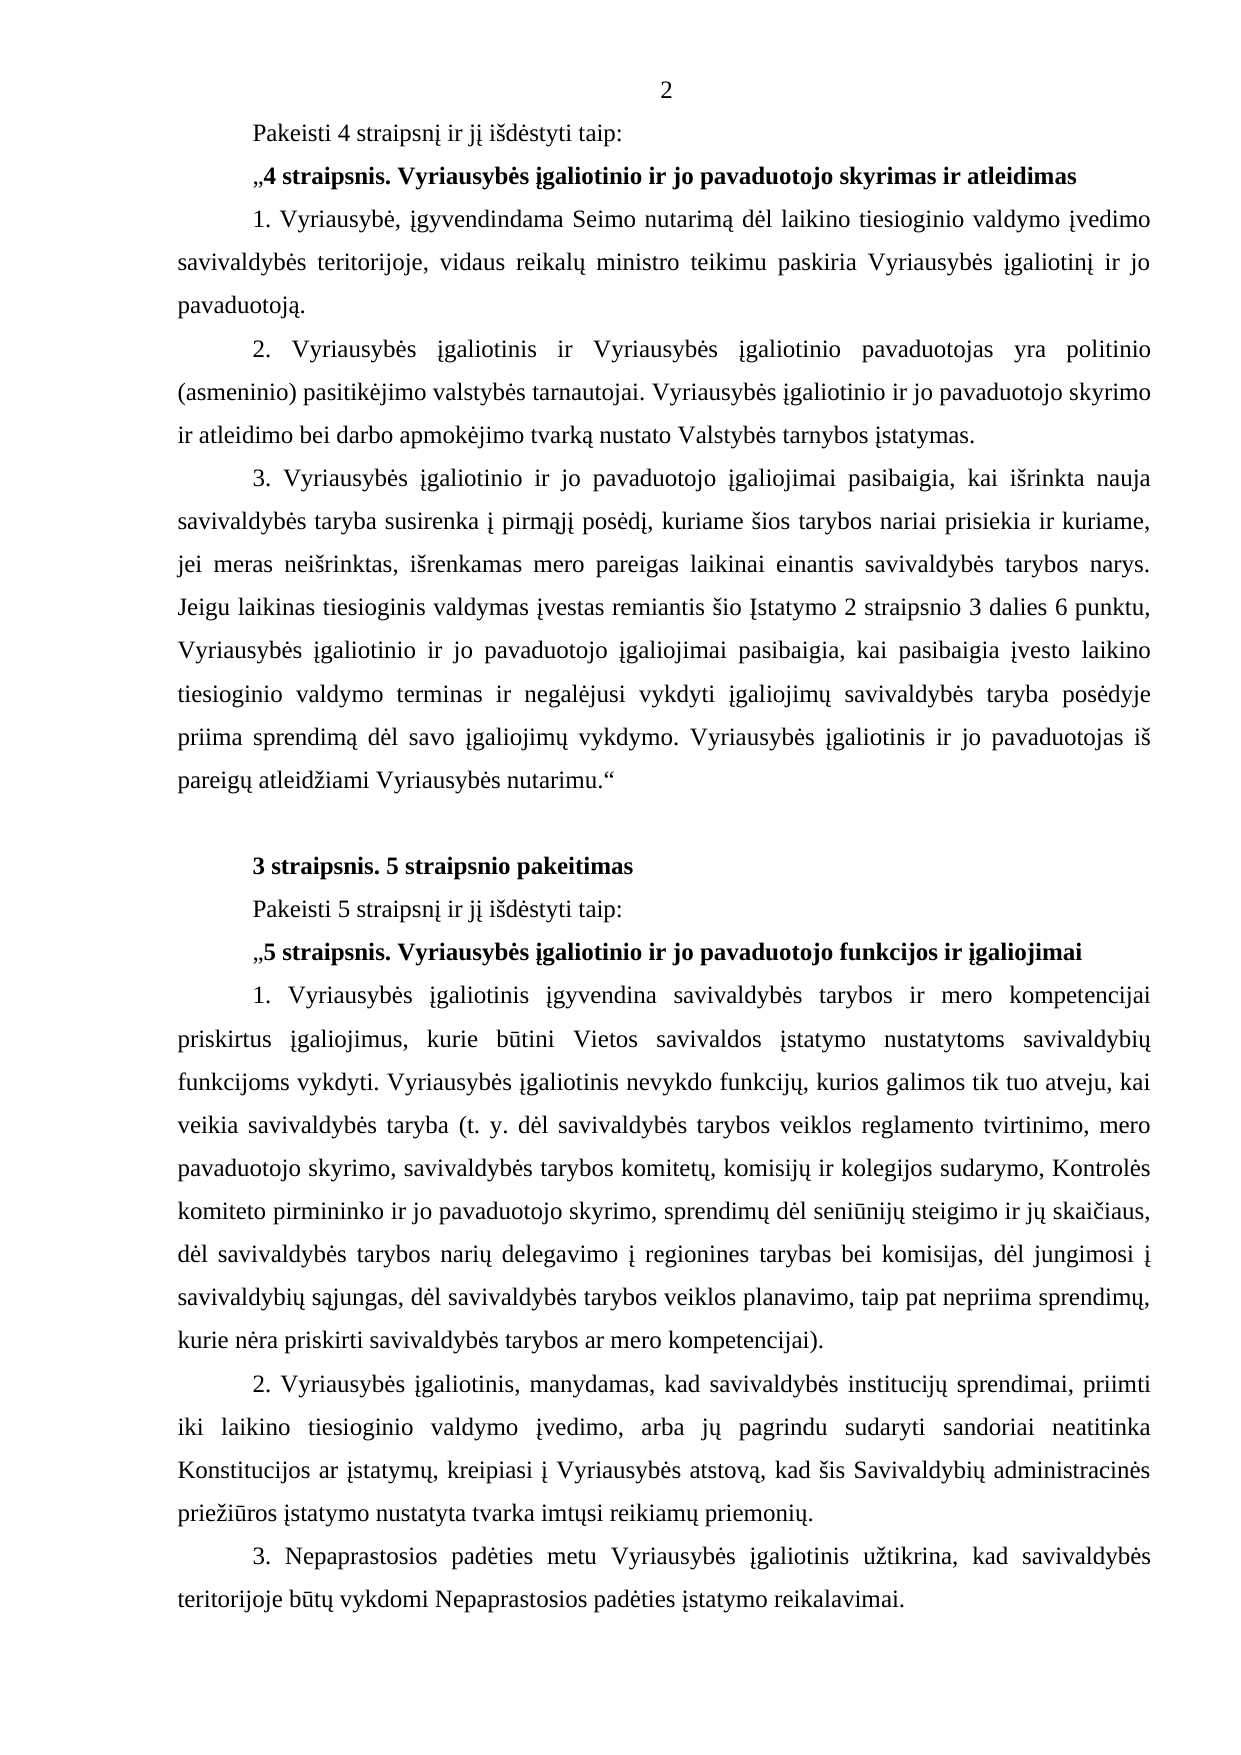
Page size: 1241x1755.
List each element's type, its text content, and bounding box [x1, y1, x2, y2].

text 2. Vyriausybės įgaliotinis ir Vyriausybės įgaliotinio pavaduotojas yra politinio (asmeninio) pasitikėjimo valstybės tarnautojai. Vyriausybės įgaliotinio ir jo pavaduotojo skyrimo ir atleidimo bei darbo apmokėjimo tvarką nustato Valstybės tarnybos įstatymas. [177, 334, 1152, 449]
text Pakeisti 5 straipsnį ir jį išdėstyti taip: [177, 894, 1152, 923]
text 3. Vyriausybės įgaliotinio ir jo pavaduotojo įgaliojimai pasibaigia, kai išrinkta nauja savivaldybės taryba susirenka į pirmąjį posėdį, kuriame šios tarybos nariai prisiekia ir kuriame, jei meras neišrinktas, išrenkamas mero pareigas laikinai einantis savivaldybės tarybos narys. Jeigu laikinas tiesioginis valdymas įvestas remiantis šio Įstatymo 2 straipsnio 3 dalies 6 punktu, Vyriausybės įgaliotinio ir jo pavaduotojo įgaliojimai pasibaigia, kai pasibaigia įvesto laikino tiesioginio valdymo terminas ir negalėjusi vykdyti įgaliojimų savivaldybės taryba posėdyje priima sprendimą dėl savo įgaliojimų vykdymo. Vyriausybės įgaliotinis ir jo pavaduotojas iš pareigų atleidžiami Vyriausybės nutarimu.“ [177, 463, 1152, 794]
text 1. Vyriausybės įgaliotinis įgyvendina savivaldybės tarybos ir mero kompetencijai priskirtus įgaliojimus, kurie būtini Vietos savivaldos įstatymo nustatytoms savivaldybių funkcijoms vykdyti. Vyriausybės įgaliotinis nevykdo funkcijų, kurios galimos tik tuo atveju, kai veikia savivaldybės taryba (t. y. dėl savivaldybės tarybos veiklos reglamento tvirtinimo, mero pavaduotojo skyrimo, savivaldybės tarybos komitetų, komisijų ir kolegijos sudarymo, Kontrolės komiteto pirmininko ir jo pavaduotojo skyrimo, sprendimų dėl seniūnijų steigimo ir jų skaičiaus, dėl savivaldybės tarybos narių delegavimo į regionines tarybas bei komisijas, dėl jungimosi į savivaldybių sąjungas, dėl savivaldybės tarybos veiklos planavimo, taip pat nepriima sprendimų, kurie nėra priskirti savivaldybės tarybos ar mero kompetencijai). [177, 981, 1152, 1354]
text 2. Vyriausybės įgaliotinis, manydamas, kad savivaldybės institucijų sprendimai, priimti iki laikino tiesioginio valdymo įvedimo, arba jų pagrindu sudaryti sandoriai neatitinka Konstitucijos ar įstatymų, kreipiasi į Vyriausybės atstovą, kad šis Savivaldybių administracinės priežiūros įstatymo nustatyta tvarka imtųsi reikiamų priemonių. [177, 1369, 1152, 1527]
text 3 straipsnis. 5 straipsnio pakeitimas [177, 851, 1152, 880]
text „5 straipsnis. Vyriausybės įgaliotinio ir jo pavaduotojo funkcijos ir įgaliojimai [177, 937, 1152, 966]
text „4 straipsnis. Vyriausybės įgaliotinio ir jo pavaduotojo skyrimas ir atleidimas [177, 161, 1152, 190]
text 1. Vyriausybė, įgyvendindama Seimo nutarimą dėl laikino tiesioginio valdymo įvedimo savivaldybės teritorijoje, vidaus reikalų ministro teikimu paskiria Vyriausybės įgaliotinį ir jo pavaduotoją. [177, 204, 1152, 319]
text 3. Nepaprastosios padėties metu Vyriausybės įgaliotinis užtikrina, kad savivaldybės teritorijoje būtų vykdomi Nepaprastosios padėties įstatymo reikalavimai. [177, 1541, 1152, 1613]
text Pakeisti 4 straipsnį ir jį išdėstyti taip: [177, 118, 1152, 147]
